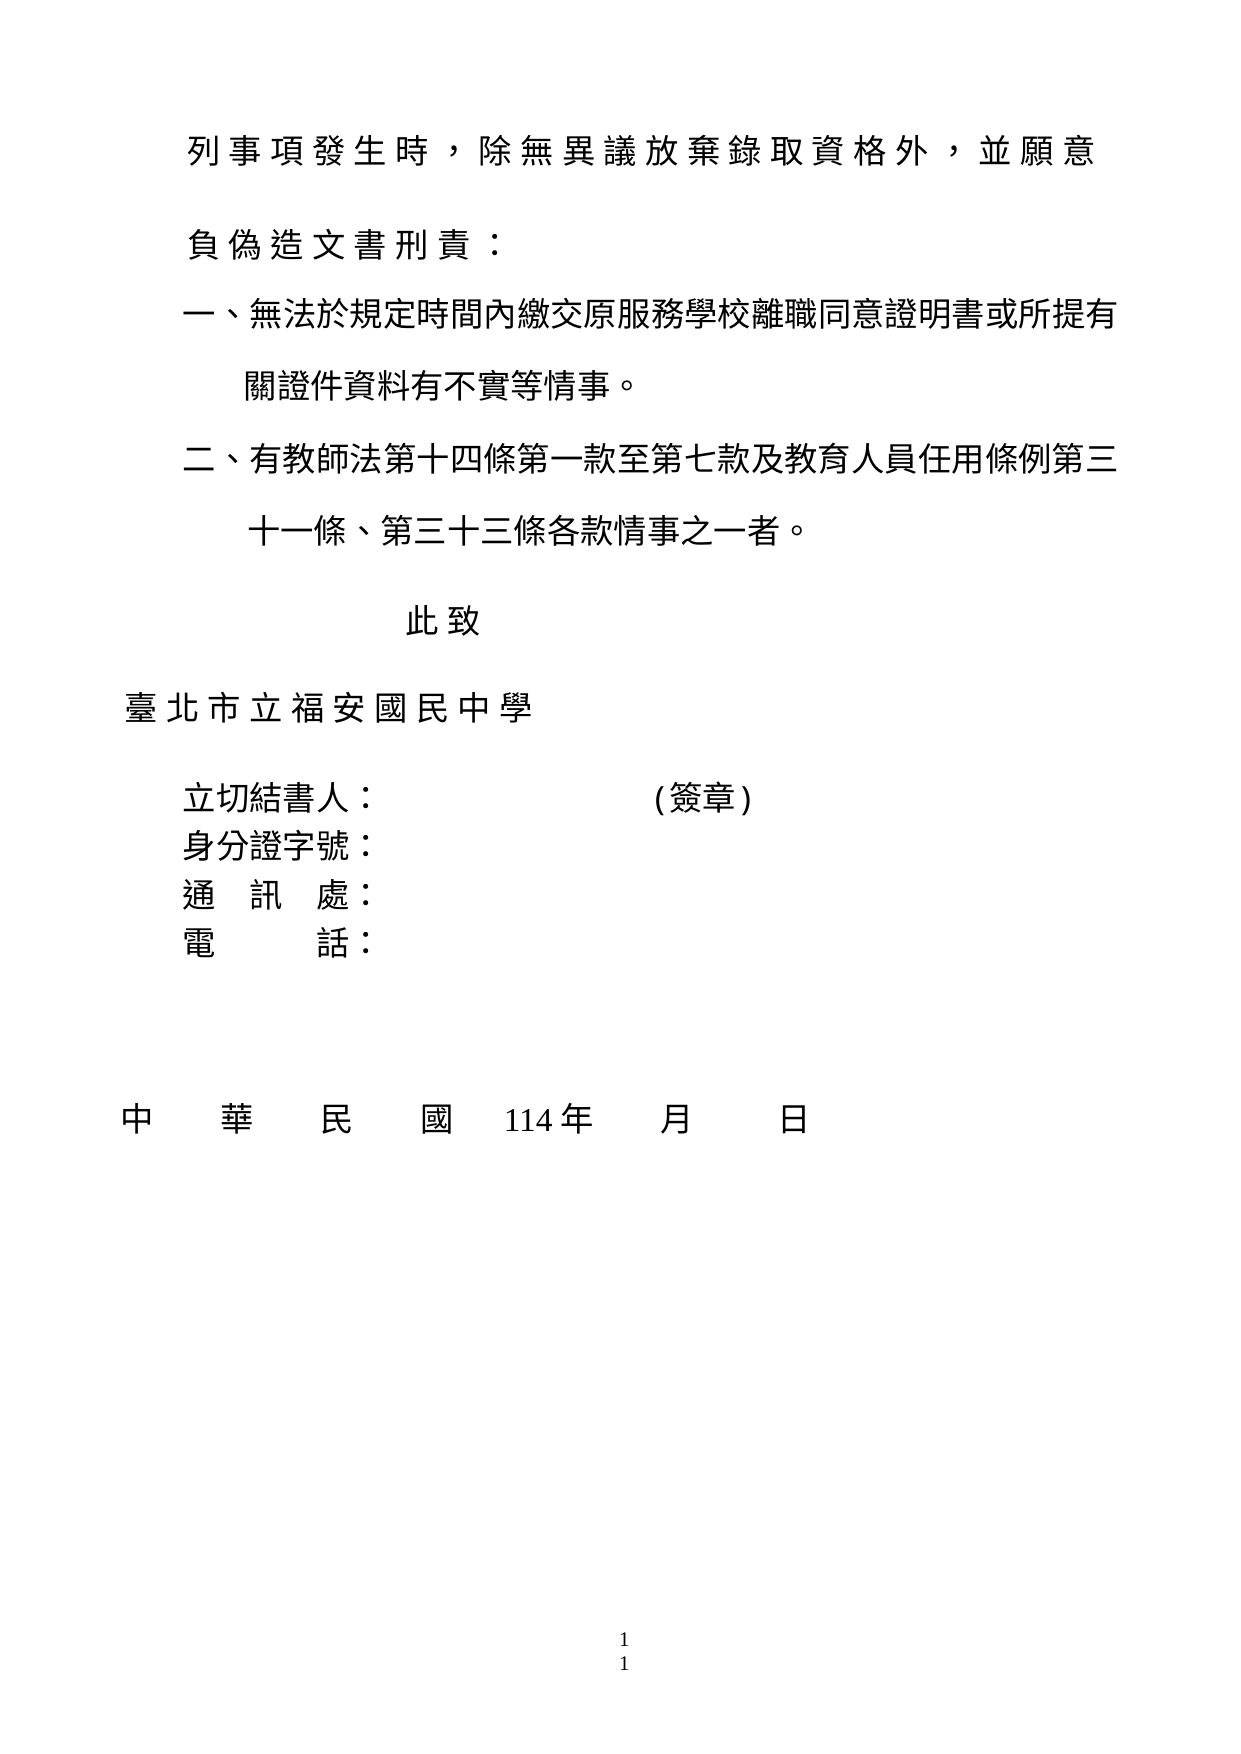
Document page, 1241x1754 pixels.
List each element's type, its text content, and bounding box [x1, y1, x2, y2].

text 列事項發生時，除無異議放棄錄取資格外，並願意負偽造文書刑責： [120, 108, 1118, 264]
text 中 華 民 國 114 年 月 日 [120, 1093, 1053, 1141]
text 立切結書人： (簽章) 身分證字號： 通 訊 處： 電 話： [183, 772, 1120, 965]
text 二、有教師法第十四條第一款至第七款及教育人員任用條例第三十一條、第三十三條各款情事之一者。 [182, 432, 1120, 553]
text 此致 [120, 577, 1120, 639]
text 臺北市立福安國民中學 [120, 664, 1120, 726]
text 一、無法於規定時間內繳交原服務學校離職同意證明書或所提有關證件資料有不實等情事。 [183, 288, 1120, 408]
